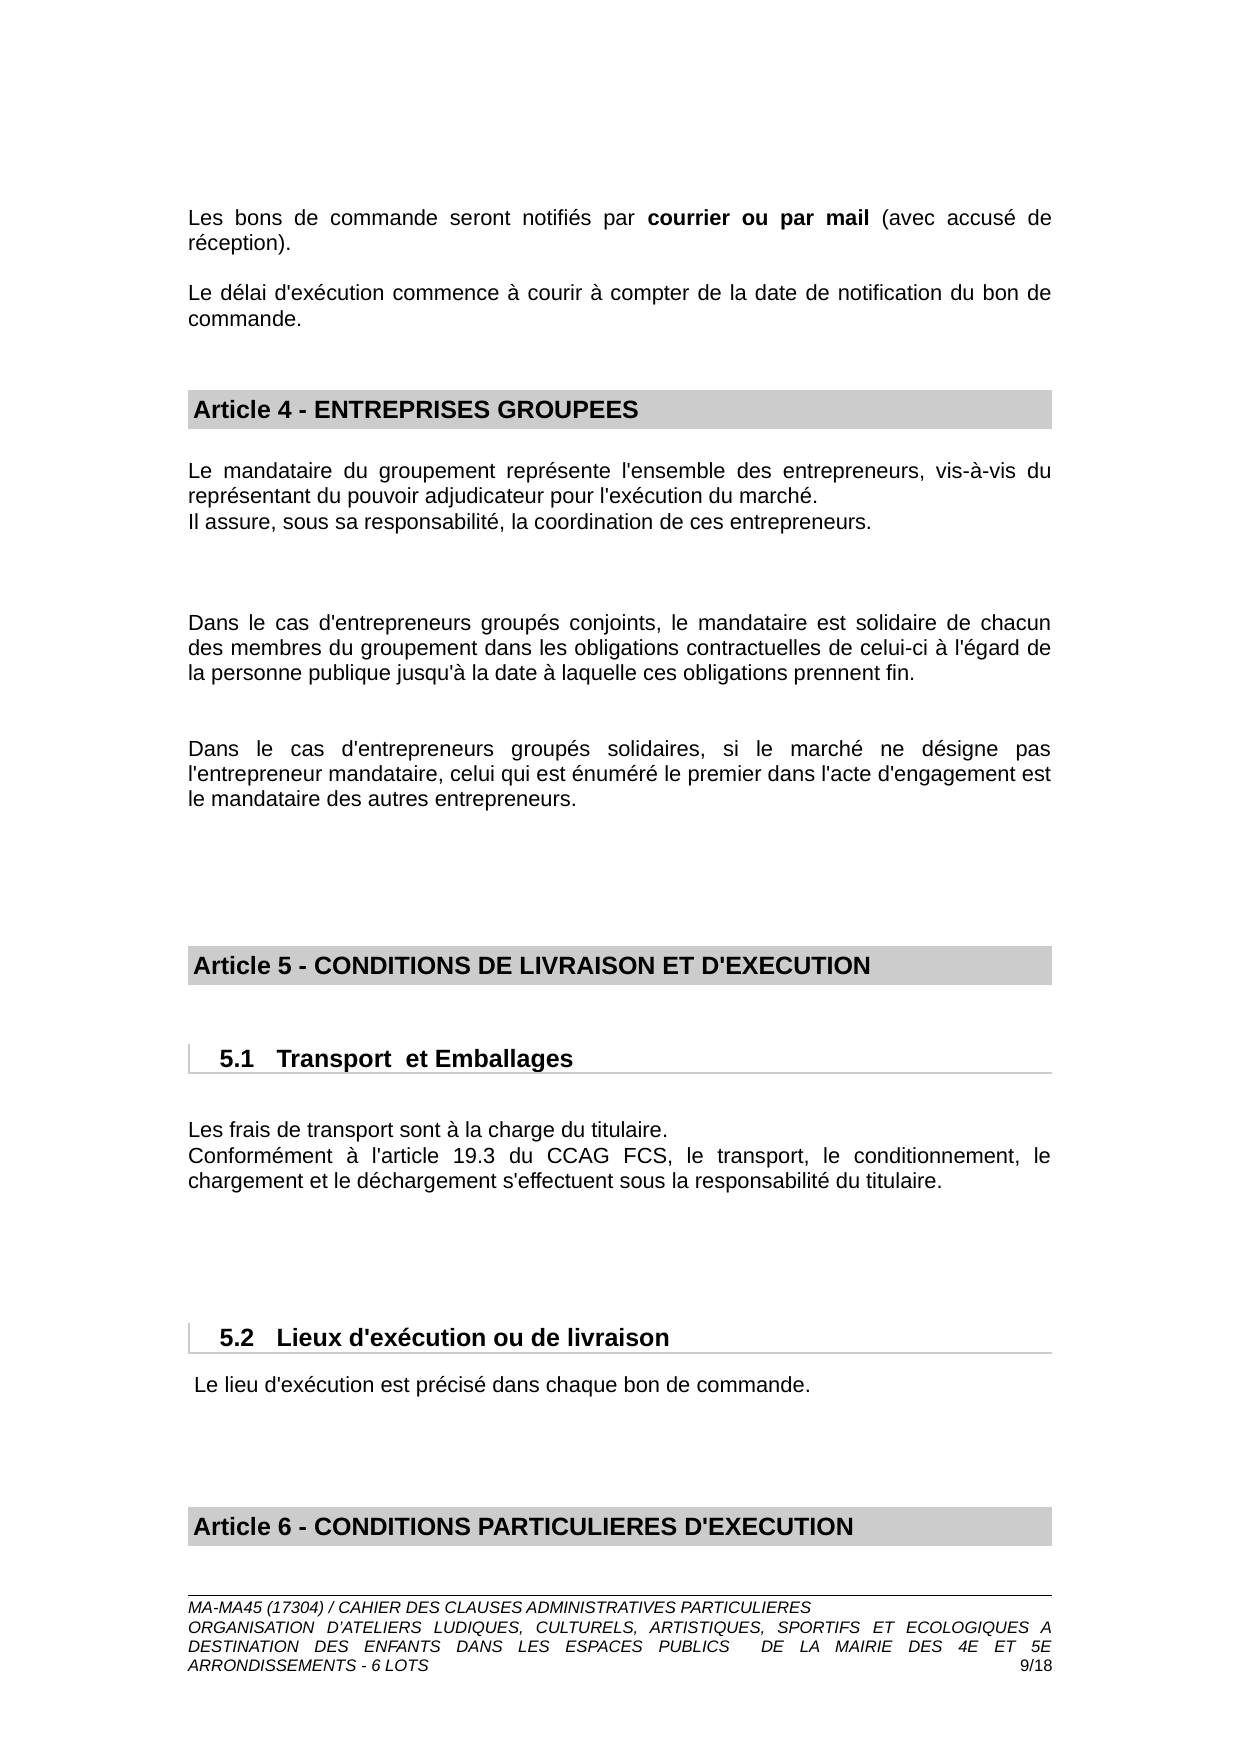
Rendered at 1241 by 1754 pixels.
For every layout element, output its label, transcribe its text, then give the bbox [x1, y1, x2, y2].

subtitle ENTREPRISES GROUPEES [190, 392, 1050, 427]
text Il assure, sous sa responsabilité, la coordination de ces entrepreneurs. [188, 508, 1052, 534]
subtitle Lieux d'exécution ou de livraison [190, 1323, 1052, 1352]
text Le délai d'exécution commence à courir à compter de la date de notification du bon de commande. [188, 280, 1052, 331]
text Le mandataire du groupement représente l'ensemble des entrepreneurs, vis-à-vis du représentant du pouvoir adjudicateur pour l'exécution du marché. [188, 458, 1052, 508]
text Les frais de transport sont à la charge du titulaire. [188, 1117, 1052, 1143]
text Dans le cas d'entrepreneurs groupés conjoints, le mandataire est solidaire de chacun des membres du groupement dans les obligations contractuelles de celui-ci à l'égard de la personne publique jusqu'à la date à laquelle ces obligations prennent fin. [188, 609, 1052, 685]
text Les bons de commande seront notifiés par courrier ou par mail (avec accusé de réception). [188, 204, 1052, 255]
text Dans le cas d'entrepreneurs groupés solidaires, si le marché ne désigne pas l'entrepreneur mandataire, celui qui est énuméré le premier dans l'acte d'engagement est le mandataire des autres entrepreneurs. [188, 735, 1052, 811]
subtitle CONDITIONS PARTICULIERES D'EXECUTION [190, 1509, 1050, 1543]
subtitle Transport et Emballages [190, 1044, 1052, 1072]
text Le lieu d'exécution est précisé dans chaque bon de commande. [188, 1372, 1052, 1397]
subtitle CONDITIONS DE LIVRAISON ET D'EXECUTION [190, 948, 1050, 983]
text Conformément à l'article 19.3 du CCAG FCS, le transport, le conditionnement, le chargement et le déchargement s'effectuent sous la responsabilité du titulaire. [188, 1143, 1052, 1193]
